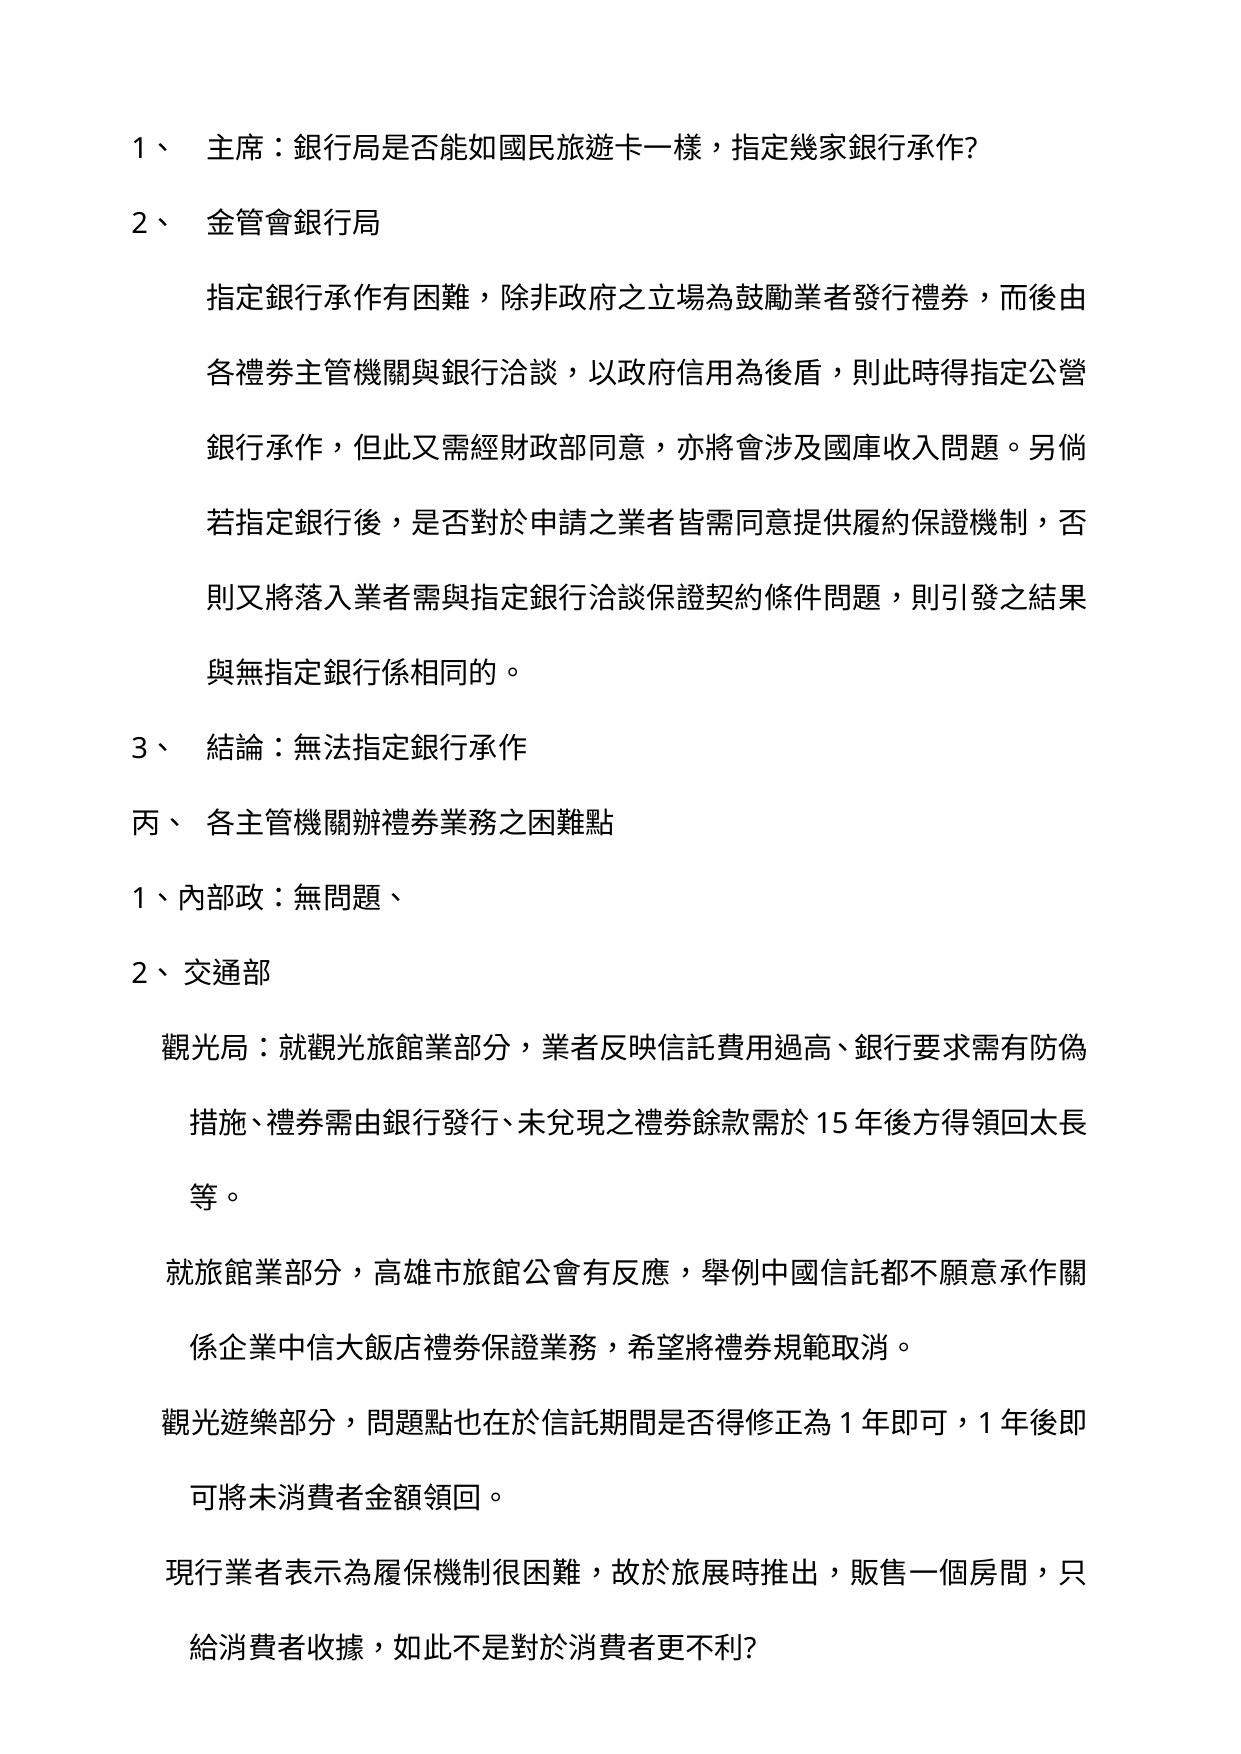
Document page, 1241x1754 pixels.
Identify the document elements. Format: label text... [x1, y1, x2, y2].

text 指定銀行承作有困難，除非政府之立場為鼓勵業者發行禮券，而後由各禮劵主管機關與銀行洽談，以政府信用為後盾，則此時得指定公營銀行承作，但此又需經財政部同意，亦將會涉及國庫收入問題。另倘若指定銀行後，是否對於申請之業者皆需同意提供履約保證機制，否則又將落入業者需與指定銀行洽談保證契約條件問題，則引發之結果與無指定銀行係相同的。 [206, 258, 1087, 708]
list 各主管機關辦禮券業務之困難點 [131, 783, 1087, 858]
text 現行業者表示為履保機制很困難，故於旅展時推出，販售一個房間，只給消費者收據，如此不是對於消費者更不利? [131, 1533, 1087, 1683]
text 觀光局：就觀光旅館業部分，業者反映信託費用過高、銀行要求需有防偽措施、禮券需由銀行發行、未兌現之禮劵餘款需於15年後方得領回太長等。 [131, 1008, 1087, 1233]
text 觀光遊樂部分，問題點也在於信託期間是否得修正為1年即可，1年後即可將未消費者金額領回。 [131, 1383, 1087, 1533]
text 就旅館業部分，高雄市旅館公會有反應，舉例中國信託都不願意承作關係企業中信大飯店禮劵保證業務，希望將禮券規範取消。 [131, 1233, 1087, 1383]
list 金管會銀行局 [131, 183, 1087, 258]
list 主席：銀行局是否能如國民旅遊卡一樣，指定幾家銀行承作? [131, 108, 1087, 183]
text 1、內部政：無問題、 [131, 858, 1087, 933]
list 結論：無法指定銀行承作 [131, 708, 1087, 783]
text 2、 交通部 [131, 933, 1087, 1008]
